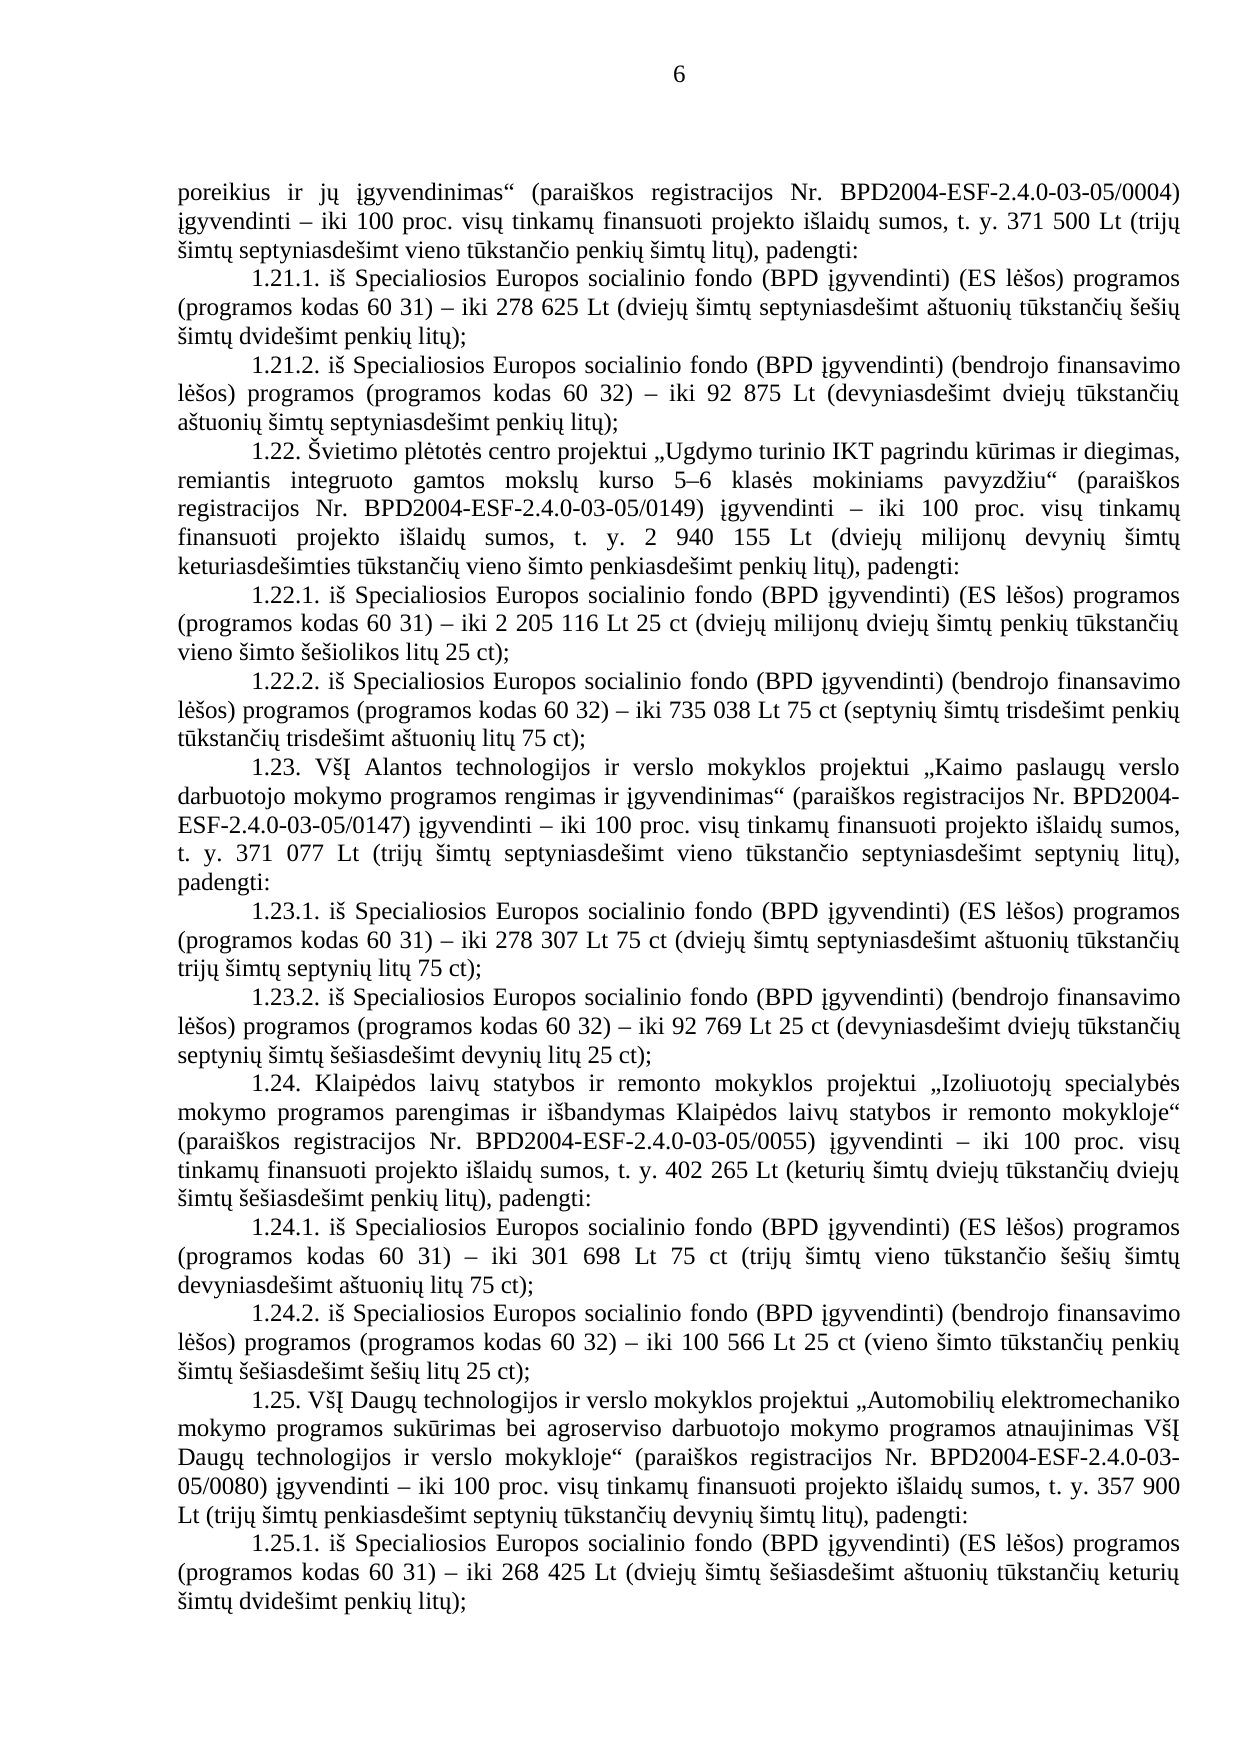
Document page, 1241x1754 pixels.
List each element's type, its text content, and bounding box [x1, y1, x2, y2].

text 1.24.1. iš Specialiosios Europos socialinio fondo (BPD įgyvendinti) (ES lėšos) programos (programos kodas 60 31) – iki 301 698 Lt 75 ct (trijų šimtų vieno tūkstančio šešių šimtų devyniasdešimt aštuonių litų 75 ct); [177, 1212, 1181, 1298]
text 1.22.1. iš Specialiosios Europos socialinio fondo (BPD įgyvendinti) (ES lėšos) programos (programos kodas 60 31) – iki 2 205 116 Lt 25 ct (dviejų milijonų dviejų šimtų penkių tūkstančių vieno šimto šešiolikos litų 25 ct); [177, 580, 1181, 666]
text 1.23.1. iš Specialiosios Europos socialinio fondo (BPD įgyvendinti) (ES lėšos) programos (programos kodas 60 31) – iki 278 307 Lt 75 ct (dviejų šimtų septyniasdešimt aštuonių tūkstančių trijų šimtų septynių litų 75 ct); [177, 896, 1181, 982]
text poreikius ir jų įgyvendinimas“ (paraiškos registracijos Nr. BPD2004-ESF-2.4.0-03-05/0004) įgyvendinti – iki 100 proc. visų tinkamų finansuoti projekto išlaidų sumos, t. y. 371 500 Lt (trijų šimtų septyniasdešimt vieno tūkstančio penkių šimtų litų), padengti: [177, 177, 1181, 263]
text 1.25. VšĮ Daugų technologijos ir verslo mokyklos projektui „Automobilių elektromechaniko mokymo programos sukūrimas bei agroserviso darbuotojo mokymo programos atnaujinimas VšĮ Daugų technologijos ir verslo mokykloje“ (paraiškos registracijos Nr. BPD2004-ESF-2.4.0-03-05/0080) įgyvendinti – iki 100 proc. visų tinkamų finansuoti projekto išlaidų sumos, t. y. 357 900 Lt (trijų šimtų penkiasdešimt septynių tūkstančių devynių šimtų litų), padengti: [177, 1385, 1181, 1528]
text 1.24.2. iš Specialiosios Europos socialinio fondo (BPD įgyvendinti) (bendrojo finansavimo lėšos) programos (programos kodas 60 32) – iki 100 566 Lt 25 ct (vieno šimto tūkstančių penkių šimtų šešiasdešimt šešių litų 25 ct); [177, 1298, 1181, 1385]
text 1.21.1. iš Specialiosios Europos socialinio fondo (BPD įgyvendinti) (ES lėšos) programos (programos kodas 60 31) – iki 278 625 Lt (dviejų šimtų septyniasdešimt aštuonių tūkstančių šešių šimtų dvidešimt penkių litų); [177, 263, 1181, 350]
text 1.22.2. iš Specialiosios Europos socialinio fondo (BPD įgyvendinti) (bendrojo finansavimo lėšos) programos (programos kodas 60 32) – iki 735 038 Lt 75 ct (septynių šimtų trisdešimt penkių tūkstančių trisdešimt aštuonių litų 75 ct); [177, 666, 1181, 752]
text 1.21.2. iš Specialiosios Europos socialinio fondo (BPD įgyvendinti) (bendrojo finansavimo lėšos) programos (programos kodas 60 32) – iki 92 875 Lt (devyniasdešimt dviejų tūkstančių aštuonių šimtų septyniasdešimt penkių litų); [177, 350, 1181, 436]
text 1.22. Švietimo plėtotės centro projektui „Ugdymo turinio IKT pagrindu kūrimas ir diegimas, remiantis integruoto gamtos mokslų kurso 5–6 klasės mokiniams pavyzdžiu“ (paraiškos registracijos Nr. BPD2004-ESF-2.4.0-03-05/0149) įgyvendinti – iki 100 proc. visų tinkamų finansuoti projekto išlaidų sumos, t. y. 2 940 155 Lt (dviejų milijonų devynių šimtų keturiasdešimties tūkstančių vieno šimto penkiasdešimt penkių litų), padengti: [177, 436, 1181, 580]
text 1.23.2. iš Specialiosios Europos socialinio fondo (BPD įgyvendinti) (bendrojo finansavimo lėšos) programos (programos kodas 60 32) – iki 92 769 Lt 25 ct (devyniasdešimt dviejų tūkstančių septynių šimtų šešiasdešimt devynių litų 25 ct); [177, 982, 1181, 1068]
text 1.23. VšĮ Alantos technologijos ir verslo mokyklos projektui „Kaimo paslaugų verslo darbuotojo mokymo programos rengimas ir įgyvendinimas“ (paraiškos registracijos Nr. BPD2004-ESF-2.4.0-03-05/0147) įgyvendinti – iki 100 proc. visų tinkamų finansuoti projekto išlaidų sumos, t. y. 371 077 Lt (trijų šimtų septyniasdešimt vieno tūkstančio septyniasdešimt septynių litų), padengti: [177, 752, 1181, 896]
text 1.25.1. iš Specialiosios Europos socialinio fondo (BPD įgyvendinti) (ES lėšos) programos (programos kodas 60 31) – iki 268 425 Lt (dviejų šimtų šešiasdešimt aštuonių tūkstančių keturių šimtų dvidešimt penkių litų); [177, 1528, 1181, 1615]
text 1.24. Klaipėdos laivų statybos ir remonto mokyklos projektui „Izoliuotojų specialybės mokymo programos parengimas ir išbandymas Klaipėdos laivų statybos ir remonto mokykloje“ (paraiškos registracijos Nr. BPD2004-ESF-2.4.0-03-05/0055) įgyvendinti – iki 100 proc. visų tinkamų finansuoti projekto išlaidų sumos, t. y. 402 265 Lt (keturių šimtų dviejų tūkstančių dviejų šimtų šešiasdešimt penkių litų), padengti: [177, 1068, 1181, 1212]
